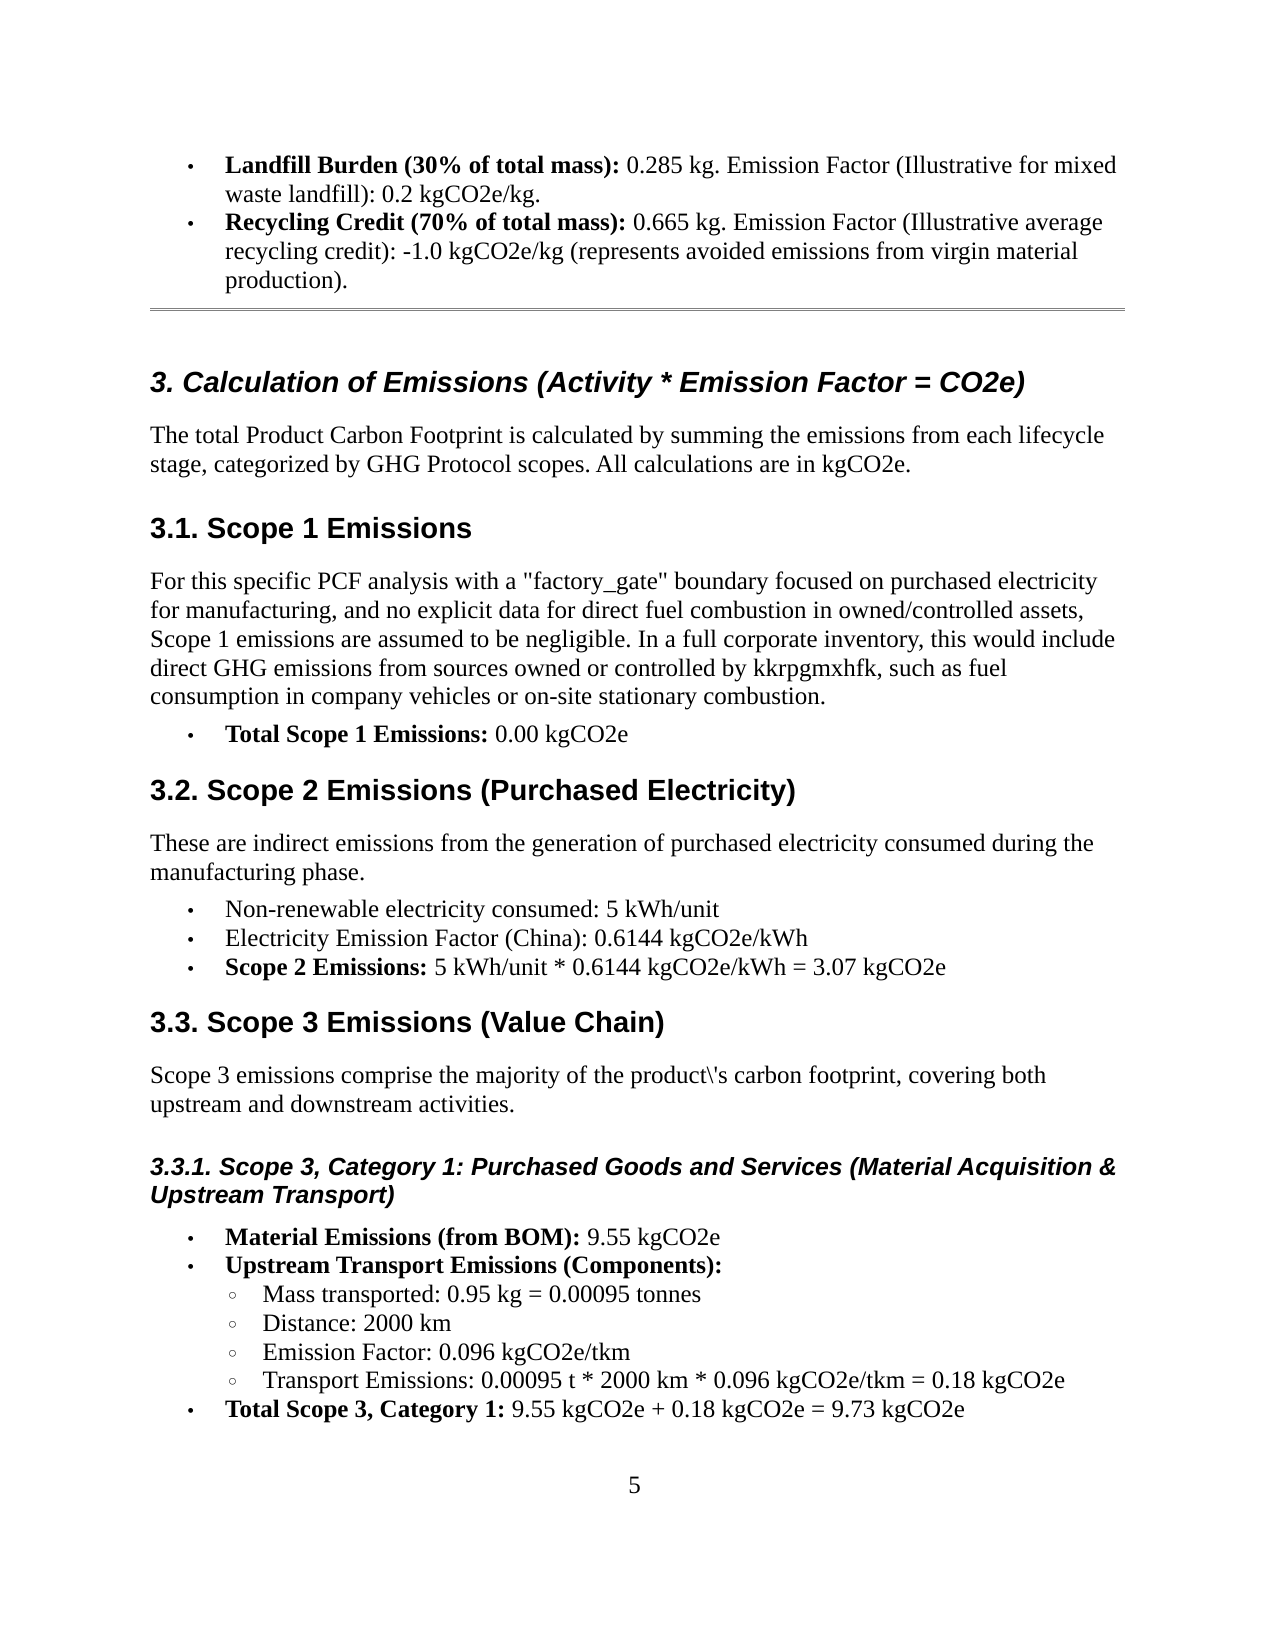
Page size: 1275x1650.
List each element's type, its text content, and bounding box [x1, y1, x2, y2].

list Mass transported: 0.95 kg = 0.00095 tonnes [225, 1279, 1125, 1308]
list Scope 2 Emissions: 5 kWh/unit * 0.6144 kgCO2e/kWh = 3.07 kgCO2e [187, 952, 1125, 981]
subtitle 3.2. Scope 2 Emissions (Purchased Electricity) [150, 773, 1125, 806]
text The total Product Carbon Footprint is calculated by summing the emissions from each lifecycle stage, categorized by GHG Protocol scopes. All calculations are in kgCO2e. [150, 420, 1125, 477]
text These are indirect emissions from the generation of purchased electricity consumed during the manufacturing phase. [150, 828, 1125, 885]
list Total Scope 1 Emissions: 0.00 kgCO2e [187, 719, 1125, 748]
list Recycling Credit (70% of total mass): 0.665 kg. Emission Factor (Illustrative average recycling credit): -1.0 kgCO2e/kg (represents avoided emissions from virgin material production). [187, 207, 1125, 294]
list Electricity Emission Factor (China): 0.6144 kgCO2e/kWh [187, 923, 1125, 952]
list Emission Factor: 0.096 kgCO2e/tkm [225, 1337, 1125, 1365]
list Non-renewable electricity consumed: 5 kWh/unit [187, 894, 1125, 923]
subtitle 3. Calculation of Emissions (Activity * Emission Factor = CO2e) [150, 365, 1125, 398]
list Upstream Transport Emissions (Components): [187, 1250, 1125, 1279]
list Distance: 2000 km [225, 1308, 1125, 1337]
subtitle 3.3. Scope 3 Emissions (Value Chain) [150, 1006, 1125, 1039]
text For this specific PCF analysis with a "factory_gate" boundary focused on purchased electricity for manufacturing, and no explicit data for direct fuel combustion in owned/controlled assets, Scope 1 emissions are assumed to be negligible. In a full corporate inventory, this would include direct GHG emissions from sources owned or controlled by kkrpgmxhfk, such as fuel consumption in company vehicles or on-site stationary combustion. [150, 566, 1125, 710]
text Scope 3 emissions comprise the majority of the product\'s carbon footprint, covering both upstream and downstream activities. [150, 1061, 1125, 1118]
subtitle 3.3.1. Scope 3, Category 1: Purchased Goods and Services (Material Acquisition & Upstream Transport) [150, 1152, 1125, 1209]
subtitle 3.1. Scope 1 Emissions [150, 511, 1125, 545]
list Landfill Burden (30% of total mass): 0.285 kg. Emission Factor (Illustrative for mixed waste landfill): 0.2 kgCO2e/kg. [187, 150, 1125, 207]
list Transport Emissions: 0.00095 t * 2000 km * 0.096 kgCO2e/tkm = 0.18 kgCO2e [225, 1365, 1125, 1394]
list Total Scope 3, Category 1: 9.55 kgCO2e + 0.18 kgCO2e = 9.73 kgCO2e [187, 1394, 1125, 1423]
list Material Emissions (from BOM): 9.55 kgCO2e [187, 1222, 1125, 1250]
